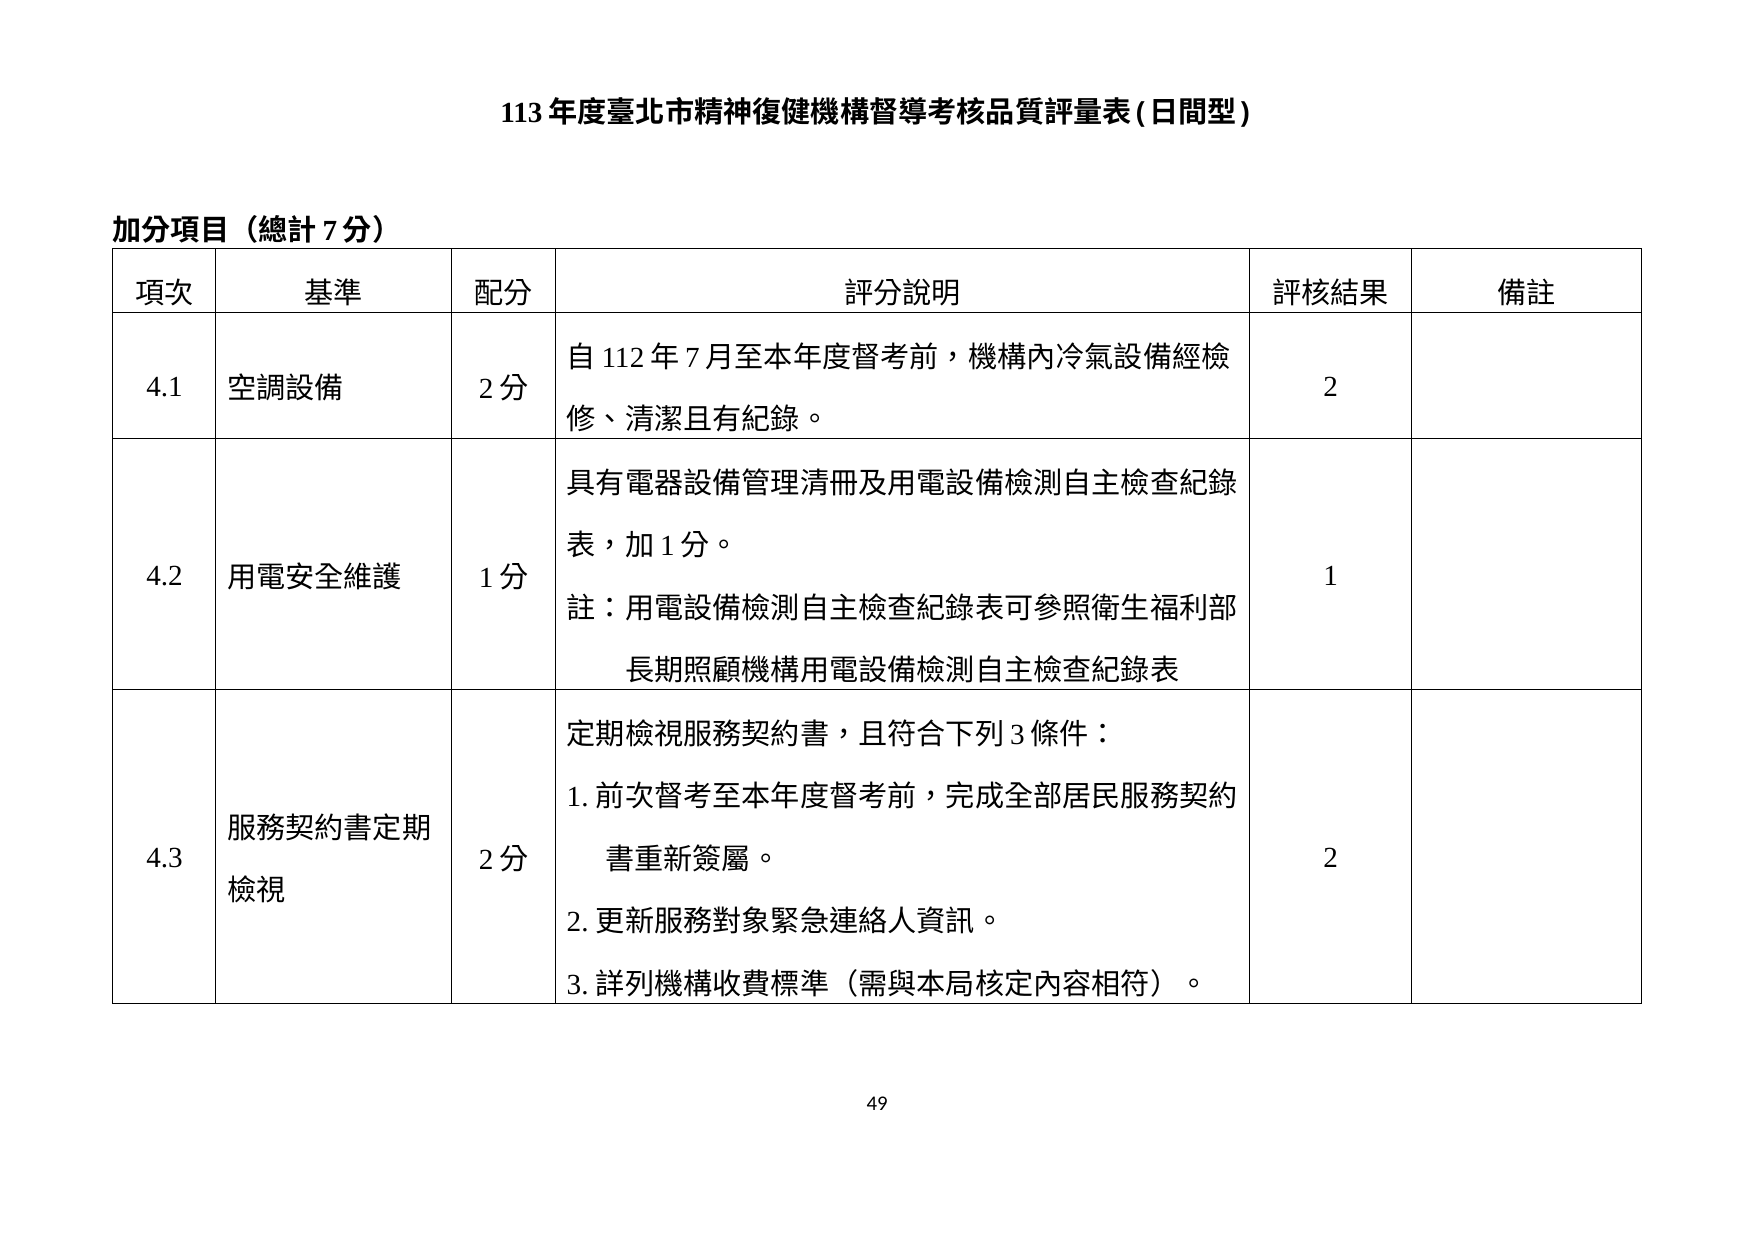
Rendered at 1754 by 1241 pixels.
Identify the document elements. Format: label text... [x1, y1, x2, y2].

table_cell 4.2 [113, 439, 215, 689]
table_cell 4.3 [113, 690, 215, 1002]
table_header 項次 [113, 249, 215, 312]
table_cell [1412, 439, 1641, 689]
text 加分項目（總計7分） [112, 186, 1642, 248]
table_cell [1412, 313, 1641, 438]
table_cell 2分 [452, 313, 555, 438]
table_cell 空調設備 [216, 313, 451, 438]
table_cell 1 [1250, 439, 1411, 689]
table_cell 4.1 [113, 313, 215, 438]
table_header 評分說明 [556, 249, 1249, 312]
table_cell 自112年7月至本年度督考前，機構內冷氣設備經檢修、清潔且有紀錄。 [556, 313, 1249, 438]
table_header 基準 [216, 249, 451, 312]
table_header 備註 [1412, 249, 1641, 312]
table_cell 服務契約書定期檢視 [216, 690, 451, 1002]
table_header 評核結果 [1250, 249, 1411, 312]
table_cell 2分 [452, 690, 555, 1002]
table_header 配分 [452, 249, 555, 312]
table_cell 用電安全維護 [216, 439, 451, 689]
table_cell 具有電器設備管理清冊及用電設備檢測自主檢查紀錄表，加1分。 註：用電設備檢測自主檢查紀錄表可參照衛生福利部 長期照顧機構用電設備檢測自主檢查紀錄表 [556, 439, 1249, 689]
table_cell 2 [1250, 313, 1411, 438]
table_cell [1412, 690, 1641, 1002]
table_cell 定期檢視服務契約書，且符合下列3條件： 前次督考至本年度督考前，完成全部居民服務契約書重新簽屬。 更新服務對象緊急連絡人資訊。 詳列機構收費標準（需與本局核定內容相符）。 [556, 690, 1249, 1002]
table_cell 1分 [452, 439, 555, 689]
table_cell 2 [1250, 690, 1411, 1002]
